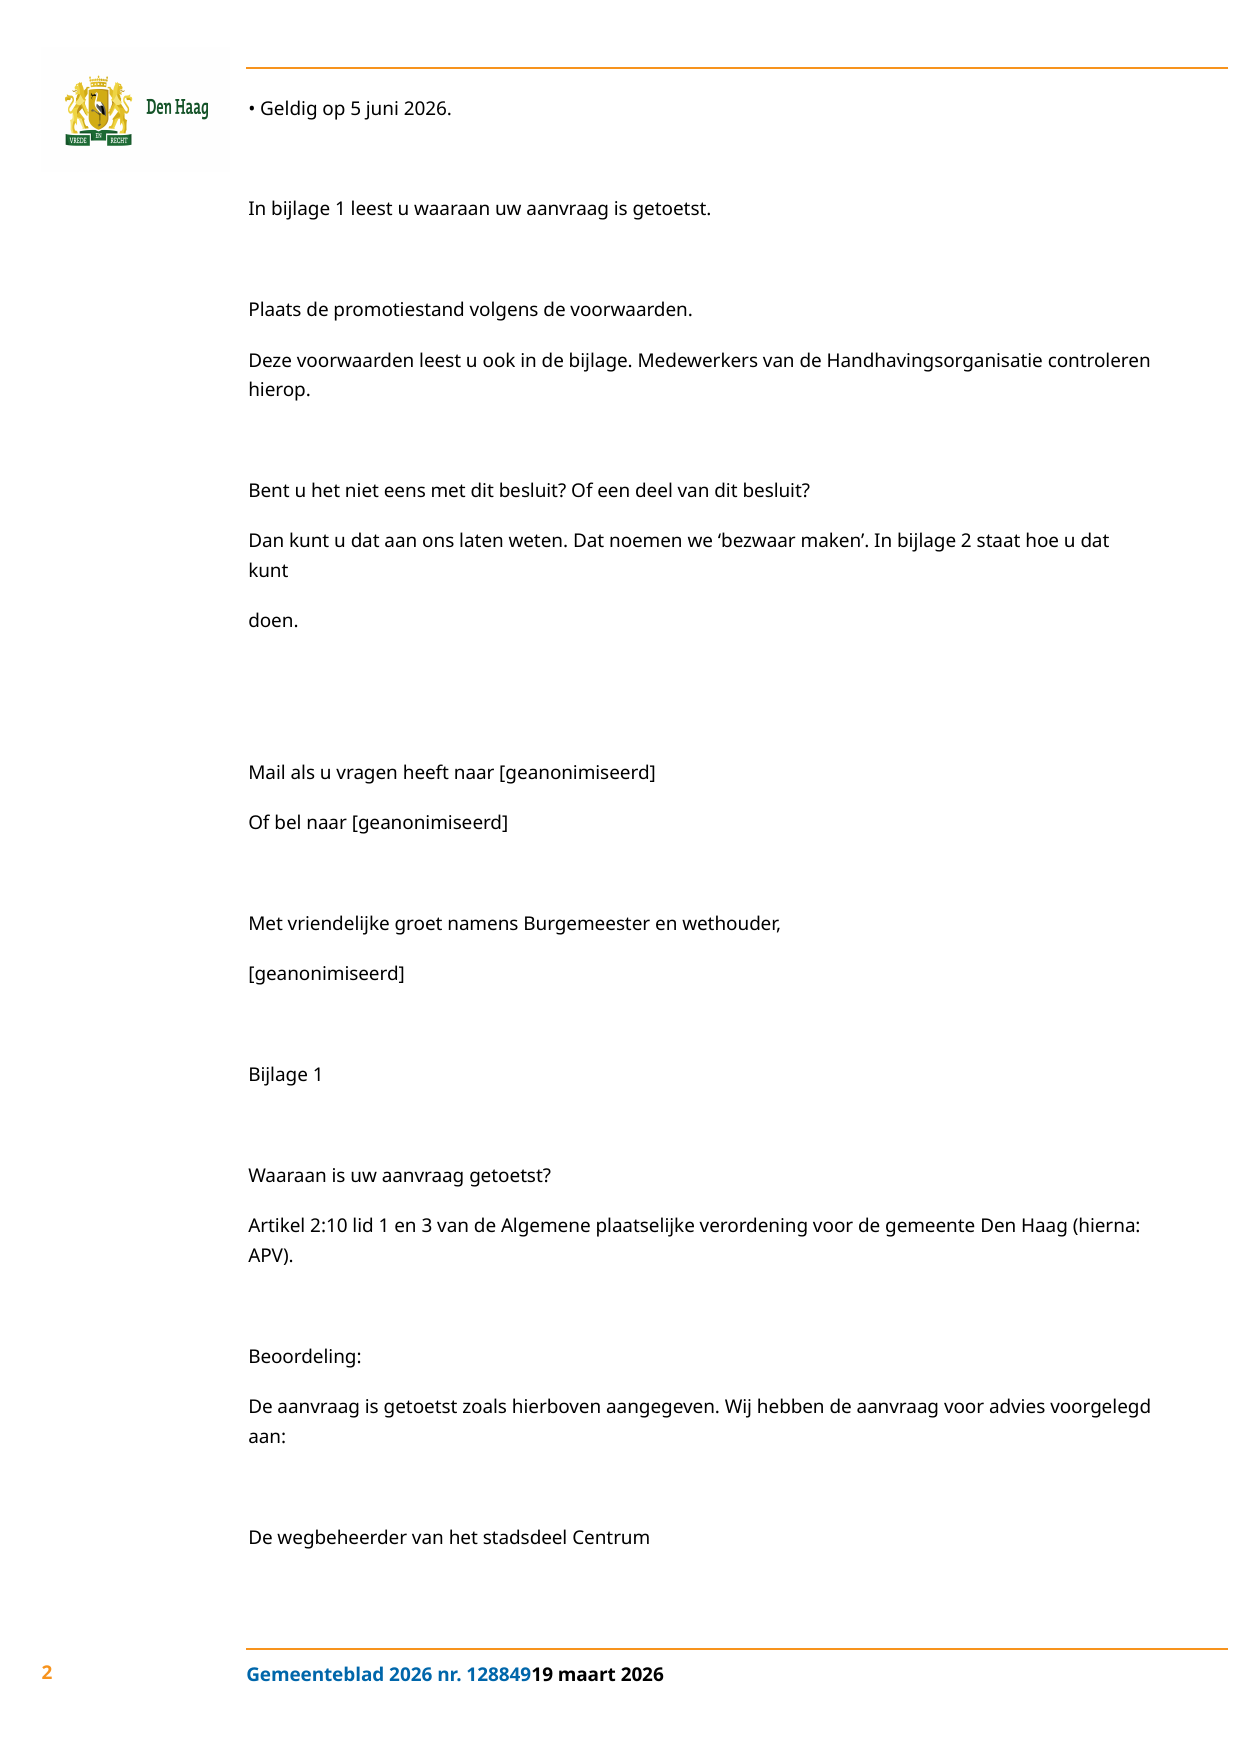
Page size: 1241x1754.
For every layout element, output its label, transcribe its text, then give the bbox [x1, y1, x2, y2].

text Bijlage 1 [248, 1061, 1152, 1087]
text Bent u het niet eens met dit besluit? Of een deel van dit besluit? [248, 477, 1152, 503]
text Met vriendelijke groet namens Burgemeester en wethouder, [248, 910, 1152, 936]
text Beoordeling: [248, 1343, 1152, 1369]
text Waaraan is uw aanvraag getoetst? [248, 1162, 1152, 1188]
text In bijlage 1 leest u waaraan uw aanvraag is getoetst. [248, 196, 1152, 221]
text Plaats de promotiestand volgens de voorwaarden. [248, 296, 1152, 322]
text Dan kunt u dat aan ons laten weten. Dat noemen we ‘bezwaar maken’. In bijlage 2 staat hoe u dat kunt [248, 528, 1152, 583]
text De wegbeheerder van het stadsdeel Centrum [248, 1524, 1152, 1550]
text Artikel 2:10 lid 1 en 3 van de Algemene plaatselijke verordening voor de gemeente Den Haag (hierna: APV). [248, 1213, 1152, 1268]
text Deze voorwaarden leest u ook in de bijlage. Medewerkers van de Handhavingsorganisatie controleren hierop. [248, 347, 1152, 402]
text Of bel naar [geanonimiseerd] [248, 809, 1152, 835]
text [geanonimiseerd] [248, 961, 1152, 986]
picture [41, 47, 231, 172]
text Mail als u vragen heeft naar [geanonimiseerd] [248, 759, 1152, 785]
text • Geldig op 5 juni 2026. [248, 95, 1152, 121]
text De aanvraag is getoetst zoals hierboven aangegeven. Wij hebben de aanvraag voor advies voorgelegd aan: [248, 1393, 1152, 1449]
text doen. [248, 608, 1152, 633]
